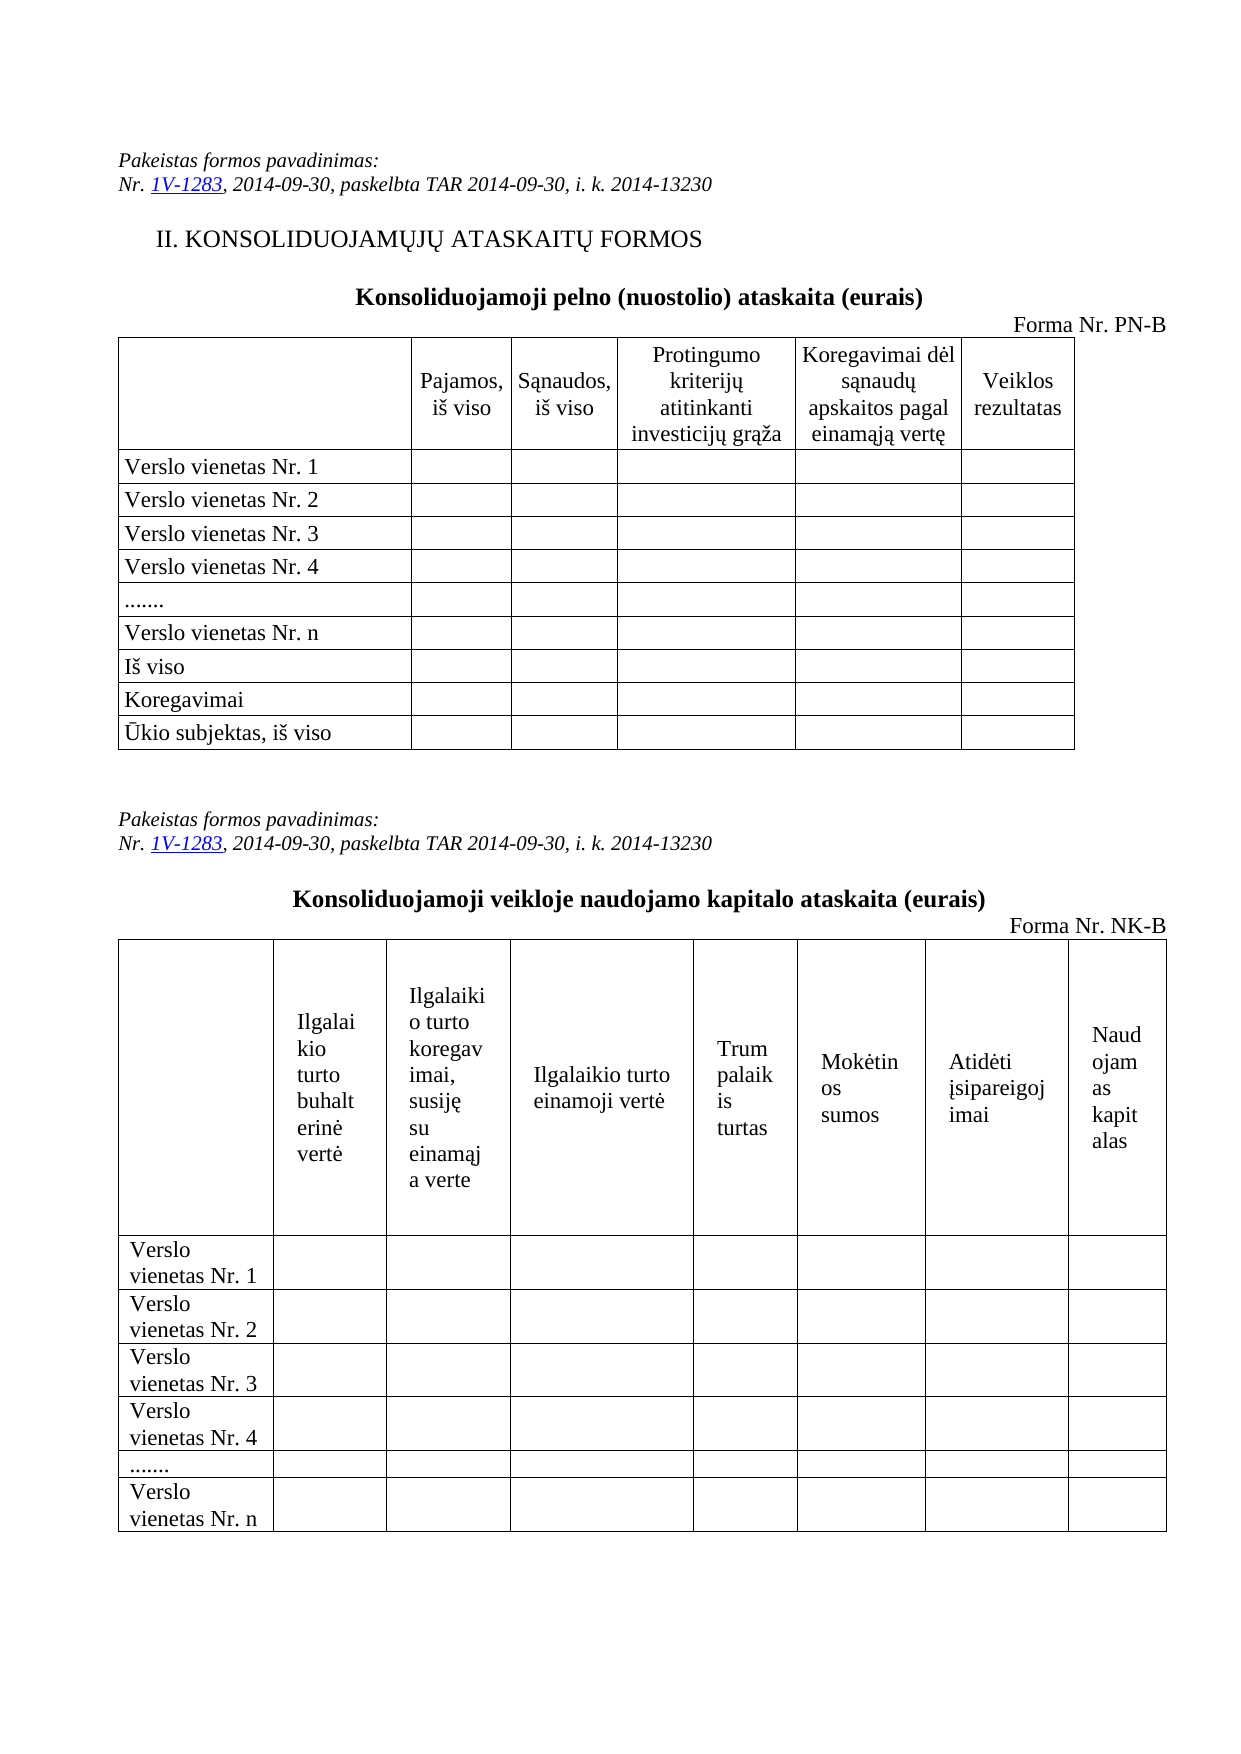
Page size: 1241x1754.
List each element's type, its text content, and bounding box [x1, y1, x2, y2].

text Nr. 1V-1283, 2014-09-30, paskelbta TAR 2014-09-30, i. k. 2014-13230 [118, 831, 1166, 855]
table_cell [512, 484, 617, 516]
table_cell [618, 617, 795, 649]
table_cell [926, 1397, 1068, 1450]
table_cell [798, 1478, 925, 1531]
table_cell [926, 1478, 1068, 1531]
table_cell Verslo vienetas Nr. 3 [119, 517, 411, 549]
table_cell [796, 683, 961, 715]
table_cell [618, 450, 795, 483]
table_cell [798, 1451, 925, 1477]
table_header Pajamos, iš viso [412, 338, 511, 449]
table_cell [694, 1344, 797, 1396]
table_cell ....... [119, 583, 411, 616]
table_cell [274, 1451, 386, 1477]
table_cell [962, 484, 1074, 516]
table_cell [511, 1478, 693, 1531]
table_cell [512, 450, 617, 483]
table_cell [412, 650, 511, 682]
table_cell [511, 1290, 693, 1342]
table_cell [512, 583, 617, 616]
table_cell [796, 716, 961, 748]
table_cell [962, 617, 1074, 649]
table_cell [798, 1236, 925, 1289]
table_cell [618, 517, 795, 549]
text Konsoliduojamoji veikloje naudojamo kapitalo ataskaita (eurais) [118, 884, 1166, 913]
table_cell [798, 1397, 925, 1450]
table_cell [926, 1451, 1068, 1477]
table_cell [511, 1397, 693, 1450]
table_cell [387, 1451, 510, 1477]
table_cell [926, 1344, 1068, 1396]
table_cell [412, 716, 511, 748]
table_cell [962, 450, 1074, 483]
table_cell [796, 450, 961, 483]
table_cell [796, 617, 961, 649]
table_cell [694, 1451, 797, 1477]
table_cell [694, 1397, 797, 1450]
table_cell [618, 550, 795, 582]
table_cell [926, 1290, 1068, 1342]
table_cell [798, 1344, 925, 1396]
table_cell [618, 484, 795, 516]
table_cell [512, 550, 617, 582]
table_cell Verslo vienetas Nr. 2 [119, 1290, 273, 1342]
text Forma Nr. PN-B [118, 311, 1166, 337]
table_cell [618, 650, 795, 682]
table_cell ....... [119, 1451, 273, 1477]
table_header Atidėti įsipareigojimai [926, 940, 1068, 1235]
table_header Veiklos rezultatas [962, 338, 1074, 449]
table_cell [694, 1236, 797, 1289]
table_header Naudojamas kapitalas [1069, 940, 1166, 1235]
table_header Mokėtinos sumos [798, 940, 925, 1235]
table_header Sąnaudos, iš viso [512, 338, 617, 449]
table_cell [387, 1290, 510, 1342]
table_cell [694, 1478, 797, 1531]
table_cell [387, 1397, 510, 1450]
table_cell [412, 484, 511, 516]
text II. KONSOLIDUOJAMŲJŲ ATASKAITŲ FORMOS [118, 224, 1166, 253]
table_cell Verslo vienetas Nr. 4 [119, 1397, 273, 1450]
table_cell [387, 1236, 510, 1289]
table_cell [962, 517, 1074, 549]
table_cell Verslo vienetas Nr. 3 [119, 1344, 273, 1396]
table_cell Ūkio subjektas, iš viso [119, 716, 411, 748]
table_cell [274, 1478, 386, 1531]
table_cell [512, 650, 617, 682]
table_cell [1069, 1478, 1166, 1531]
table_cell [1069, 1344, 1166, 1396]
table_cell Verslo vienetas Nr. n [119, 617, 411, 649]
table_cell [798, 1290, 925, 1342]
table_cell [962, 650, 1074, 682]
table_cell Verslo vienetas Nr. 1 [119, 450, 411, 483]
table_cell [796, 583, 961, 616]
table_cell [387, 1344, 510, 1396]
table_cell [962, 550, 1074, 582]
table_cell [618, 583, 795, 616]
table_cell [512, 683, 617, 715]
table_cell [926, 1236, 1068, 1289]
table_cell [412, 450, 511, 483]
table_cell [694, 1290, 797, 1342]
text Nr. 1V-1283, 2014-09-30, paskelbta TAR 2014-09-30, i. k. 2014-13230 [118, 172, 1166, 196]
table_cell [618, 683, 795, 715]
table_cell Verslo vienetas Nr. 2 [119, 484, 411, 516]
table_header [119, 338, 411, 449]
table_cell [962, 683, 1074, 715]
table_cell [796, 484, 961, 516]
text Pakeistas formos pavadinimas: [118, 807, 1166, 831]
table_cell [511, 1344, 693, 1396]
table_header Ilgalaikio turto koregavimai, susiję su einamąja verte [387, 940, 510, 1235]
table_cell [1069, 1451, 1166, 1477]
text Forma Nr. NK-B [118, 913, 1166, 939]
table_header Koregavimai dėl sąnaudų apskaitos pagal einamąją vertę [796, 338, 961, 449]
table_cell [1069, 1397, 1166, 1450]
table_cell [387, 1478, 510, 1531]
table_cell [796, 517, 961, 549]
table_cell Iš viso [119, 650, 411, 682]
table_cell [796, 550, 961, 582]
table_cell [412, 683, 511, 715]
table_cell [274, 1344, 386, 1396]
table_cell [412, 583, 511, 616]
table_cell Koregavimai [119, 683, 411, 715]
table_cell [274, 1236, 386, 1289]
table_cell [412, 550, 511, 582]
table_cell [796, 650, 961, 682]
text Konsoliduojamoji pelno (nuostolio) ataskaita (eurais) [118, 282, 1166, 311]
table_cell [512, 716, 617, 748]
table_cell [274, 1397, 386, 1450]
table_header Ilgalaikio turto buhalterinė vertė [274, 940, 386, 1235]
table_header Ilgalaikio turto einamoji vertė [511, 940, 693, 1235]
table_cell [412, 517, 511, 549]
table_cell [511, 1236, 693, 1289]
table_cell Verslo vienetas Nr. n [119, 1478, 273, 1531]
table_cell [962, 716, 1074, 748]
table_cell [1069, 1290, 1166, 1342]
table_cell [412, 617, 511, 649]
table_cell [962, 583, 1074, 616]
table_cell [512, 617, 617, 649]
table_cell Verslo vienetas Nr. 4 [119, 550, 411, 582]
table_cell [274, 1290, 386, 1342]
table_cell Verslo vienetas Nr. 1 [119, 1236, 273, 1289]
table_cell [1069, 1236, 1166, 1289]
table_header Trumpalaikis turtas [694, 940, 797, 1235]
table_header Protingumo kriterijų atitinkanti investicijų grąža [618, 338, 795, 449]
table_cell [618, 716, 795, 748]
table_cell [511, 1451, 693, 1477]
table_cell [512, 517, 617, 549]
table_header [119, 940, 273, 1235]
text Pakeistas formos pavadinimas: [118, 148, 1166, 172]
